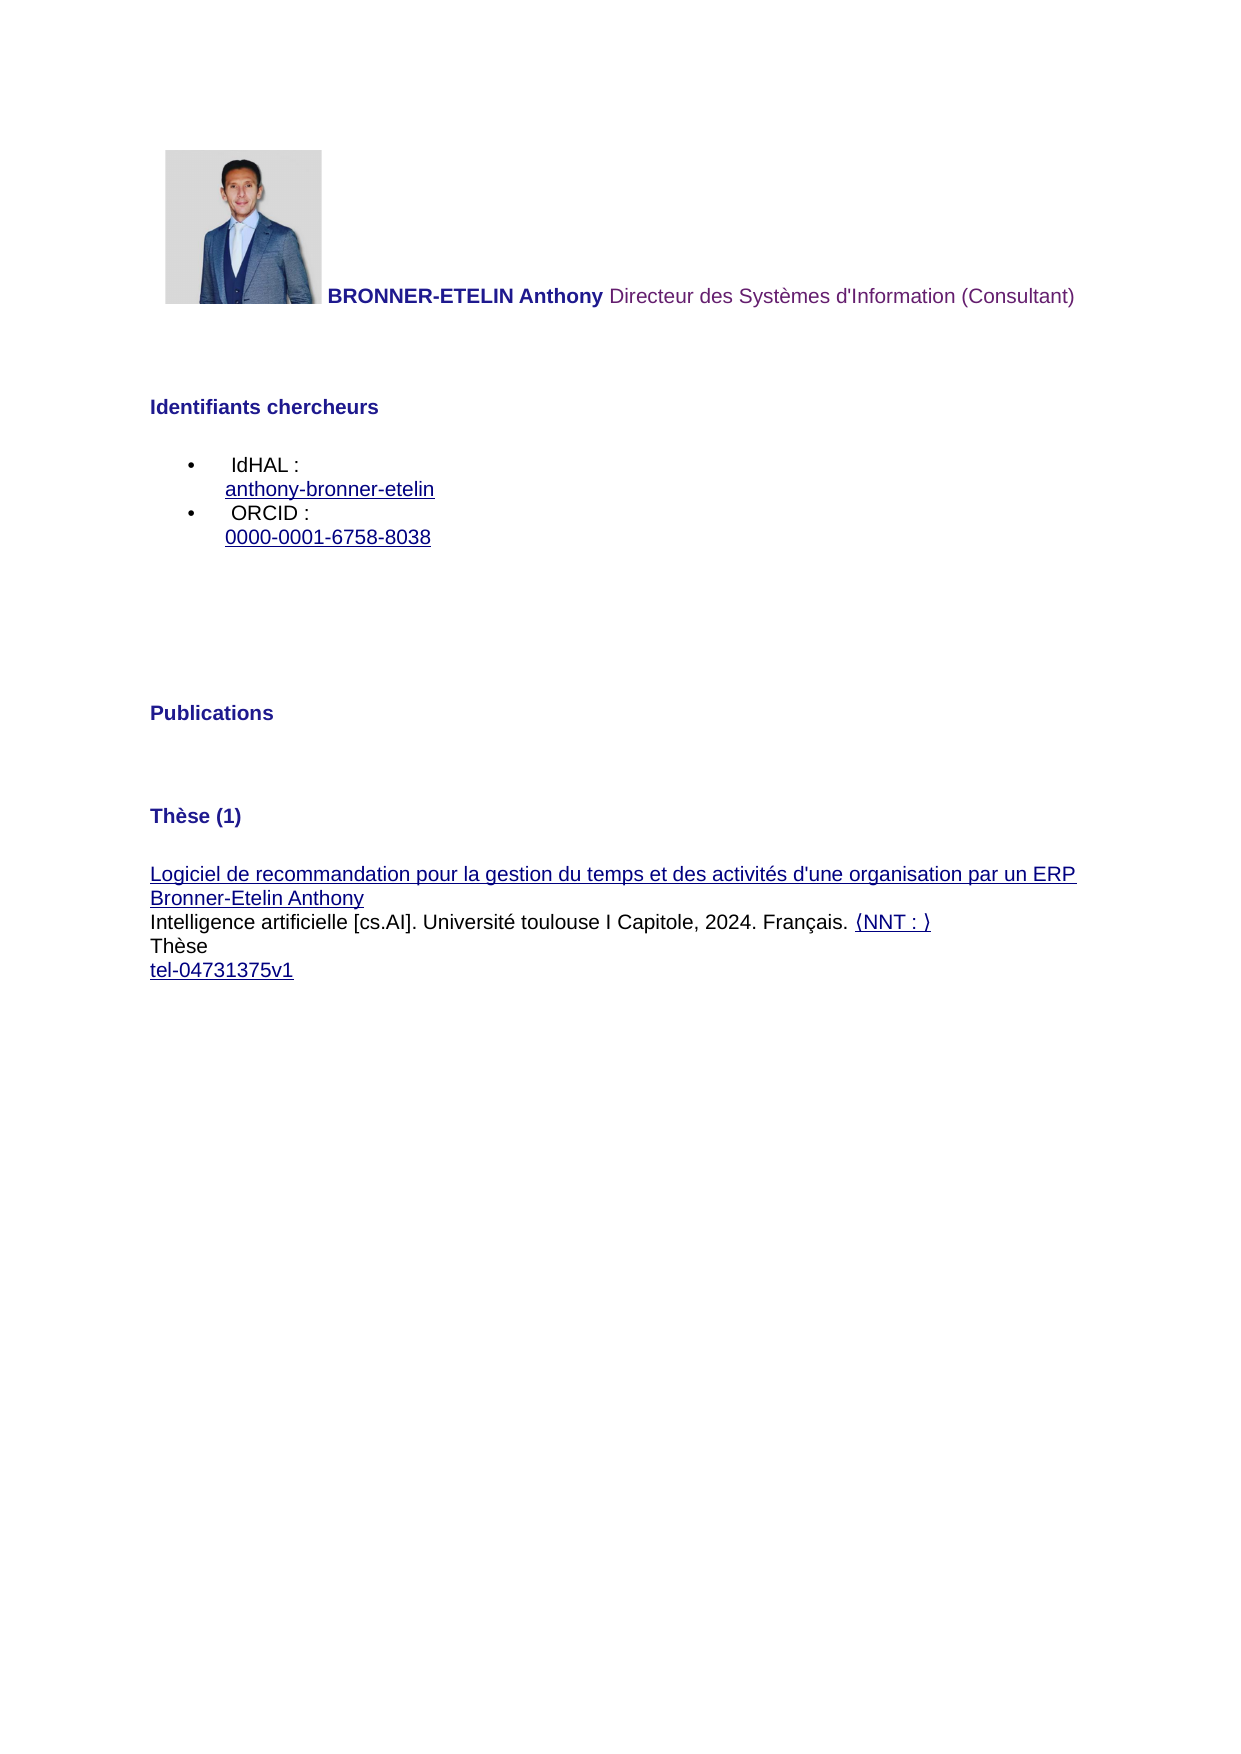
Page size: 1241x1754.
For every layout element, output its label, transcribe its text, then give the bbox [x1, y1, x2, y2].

subtitle BRONNER-ETELIN Anthony Directeur des Systèmes d'Information (Consultant) [150, 150, 1090, 308]
subtitle Identifiants chercheurs [150, 394, 1090, 418]
subtitle Thèse (1) [150, 804, 1090, 828]
list anthony-bronner-etelin [187, 477, 1090, 501]
list 0000-0001-6758-8038 [187, 525, 1090, 549]
list IdHAL : [187, 453, 1090, 477]
table_header Logiciel de recommandation pour la gestion du temps et des activités d'une organisation par un ERP Bronner-Etelin Anthony Intelligence artificielle [cs.AI]. Université toulouse I Capitole, 2024. Français. ⟨NNT : ⟩ Thèse tel-04731375v1 [150, 862, 1090, 982]
picture [165, 150, 322, 304]
subtitle Publications [150, 701, 1090, 725]
list ORCID : [187, 501, 1090, 525]
